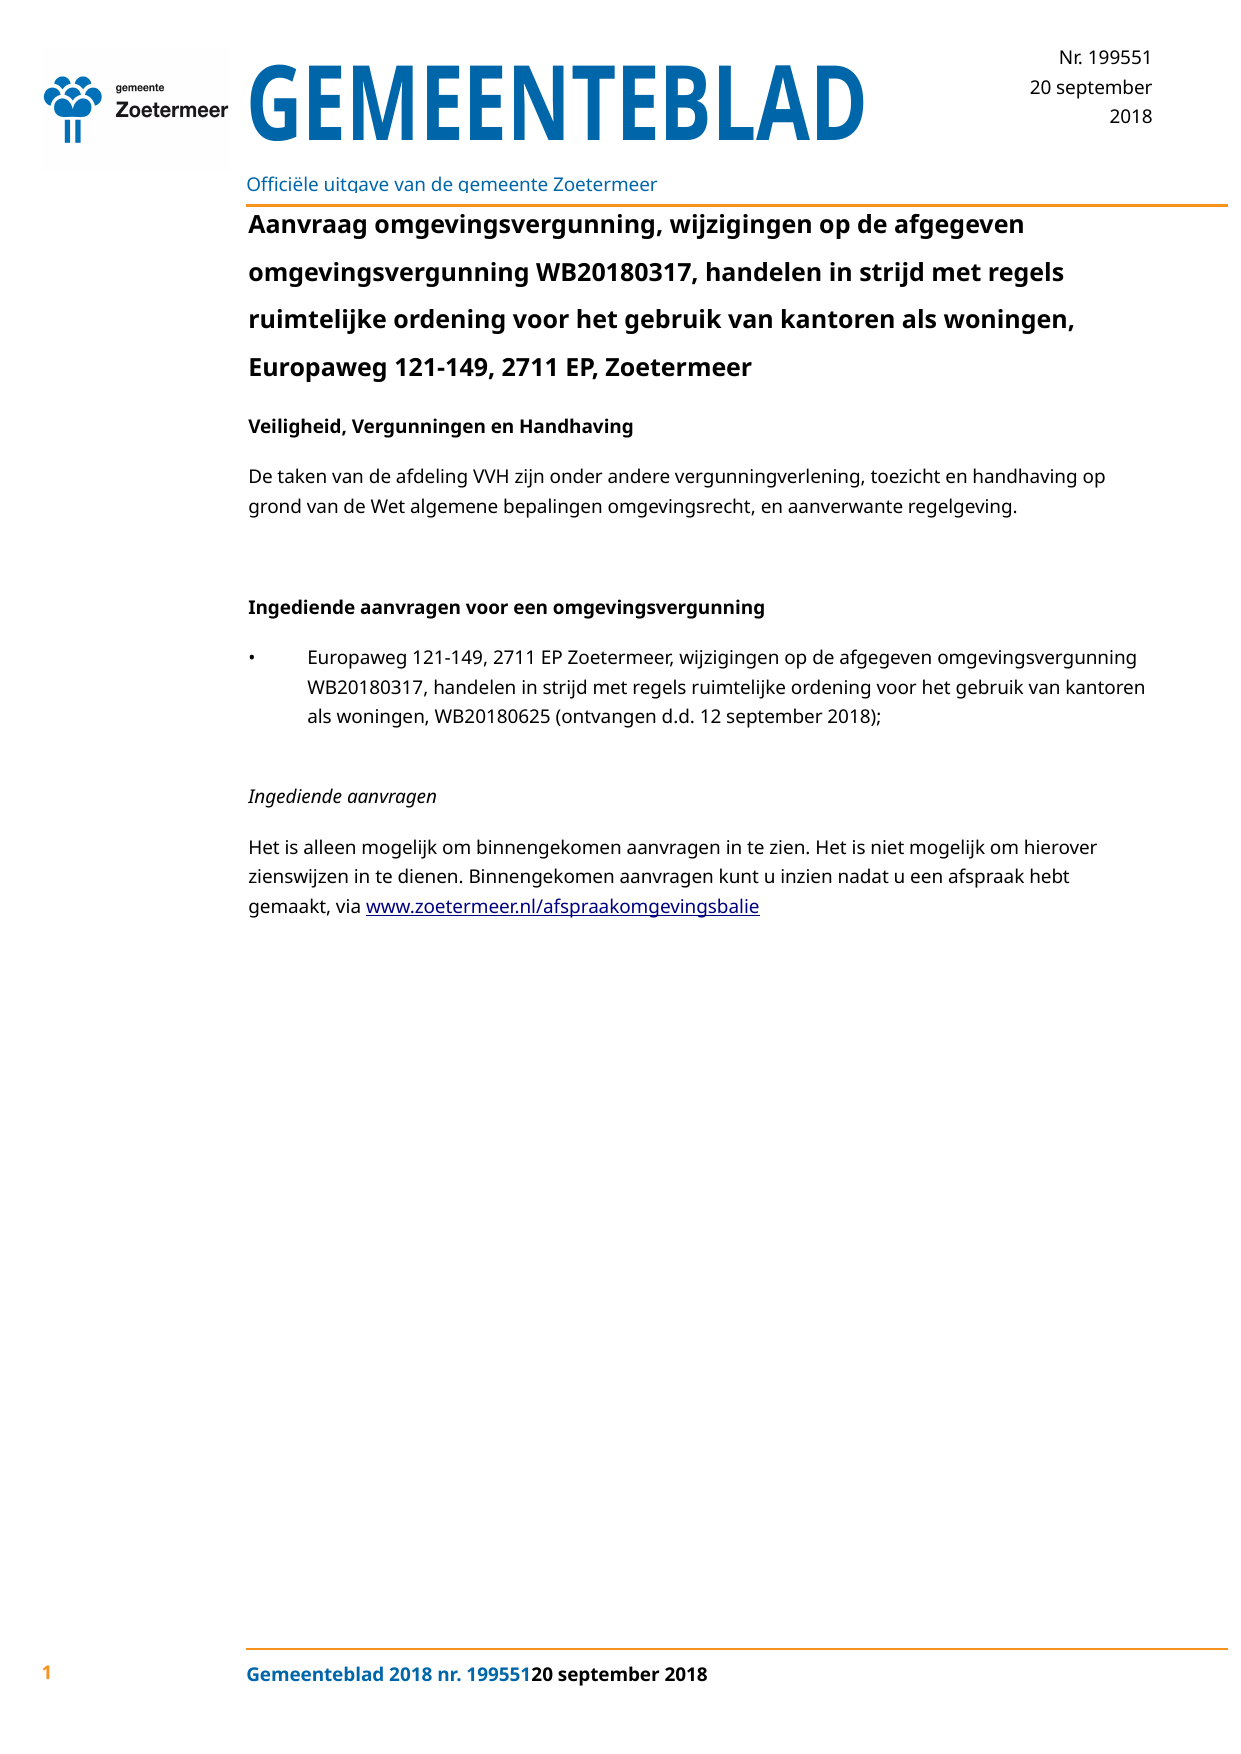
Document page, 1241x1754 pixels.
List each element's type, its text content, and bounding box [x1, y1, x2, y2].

text Het is alleen mogelijk om binnengekomen aanvragen in te zien. Het is niet mogelijk om hierover zienswijzen in te dienen. Binnengekomen aanvragen kunt u inzien nadat u een afspraak hebt gemaakt, via www.zoetermeer.nl/afspraakomgevingsbalie [248, 834, 1152, 919]
text Ingediende aanvragen [248, 783, 1152, 809]
text De taken van de afdeling VVH zijn onder andere vergunningverlening, toezicht en handhaving op grond van de Wet algemene bepalingen omgevingsrecht, en aanverwante regelgeving. [248, 463, 1152, 519]
text Ingediende aanvragen voor een omgevingsvergunning [248, 594, 1152, 620]
text Aanvraag omgevingsvergunning, wijzigingen op de afgegeven omgevingsvergunning WB20180317, handelen in strijd met regels ruimtelijke ordening voor het gebruik van kantoren als woningen, Europaweg 121-149, 2711 EP, Zoetermeer [248, 207, 1152, 384]
text Veiligheid, Vergunningen en Handhaving [248, 413, 1152, 439]
list Europaweg 121-149, 2711 EP Zoetermeer, wijzigingen op de afgegeven omgevingsvergunning WB20180317, handelen in strijd met regels ruimtelijke ordening voor het gebruik van kantoren als woningen, WB20180625 (ontvangen d.d. 12 september 2018); [248, 644, 1152, 729]
picture [41, 47, 231, 172]
